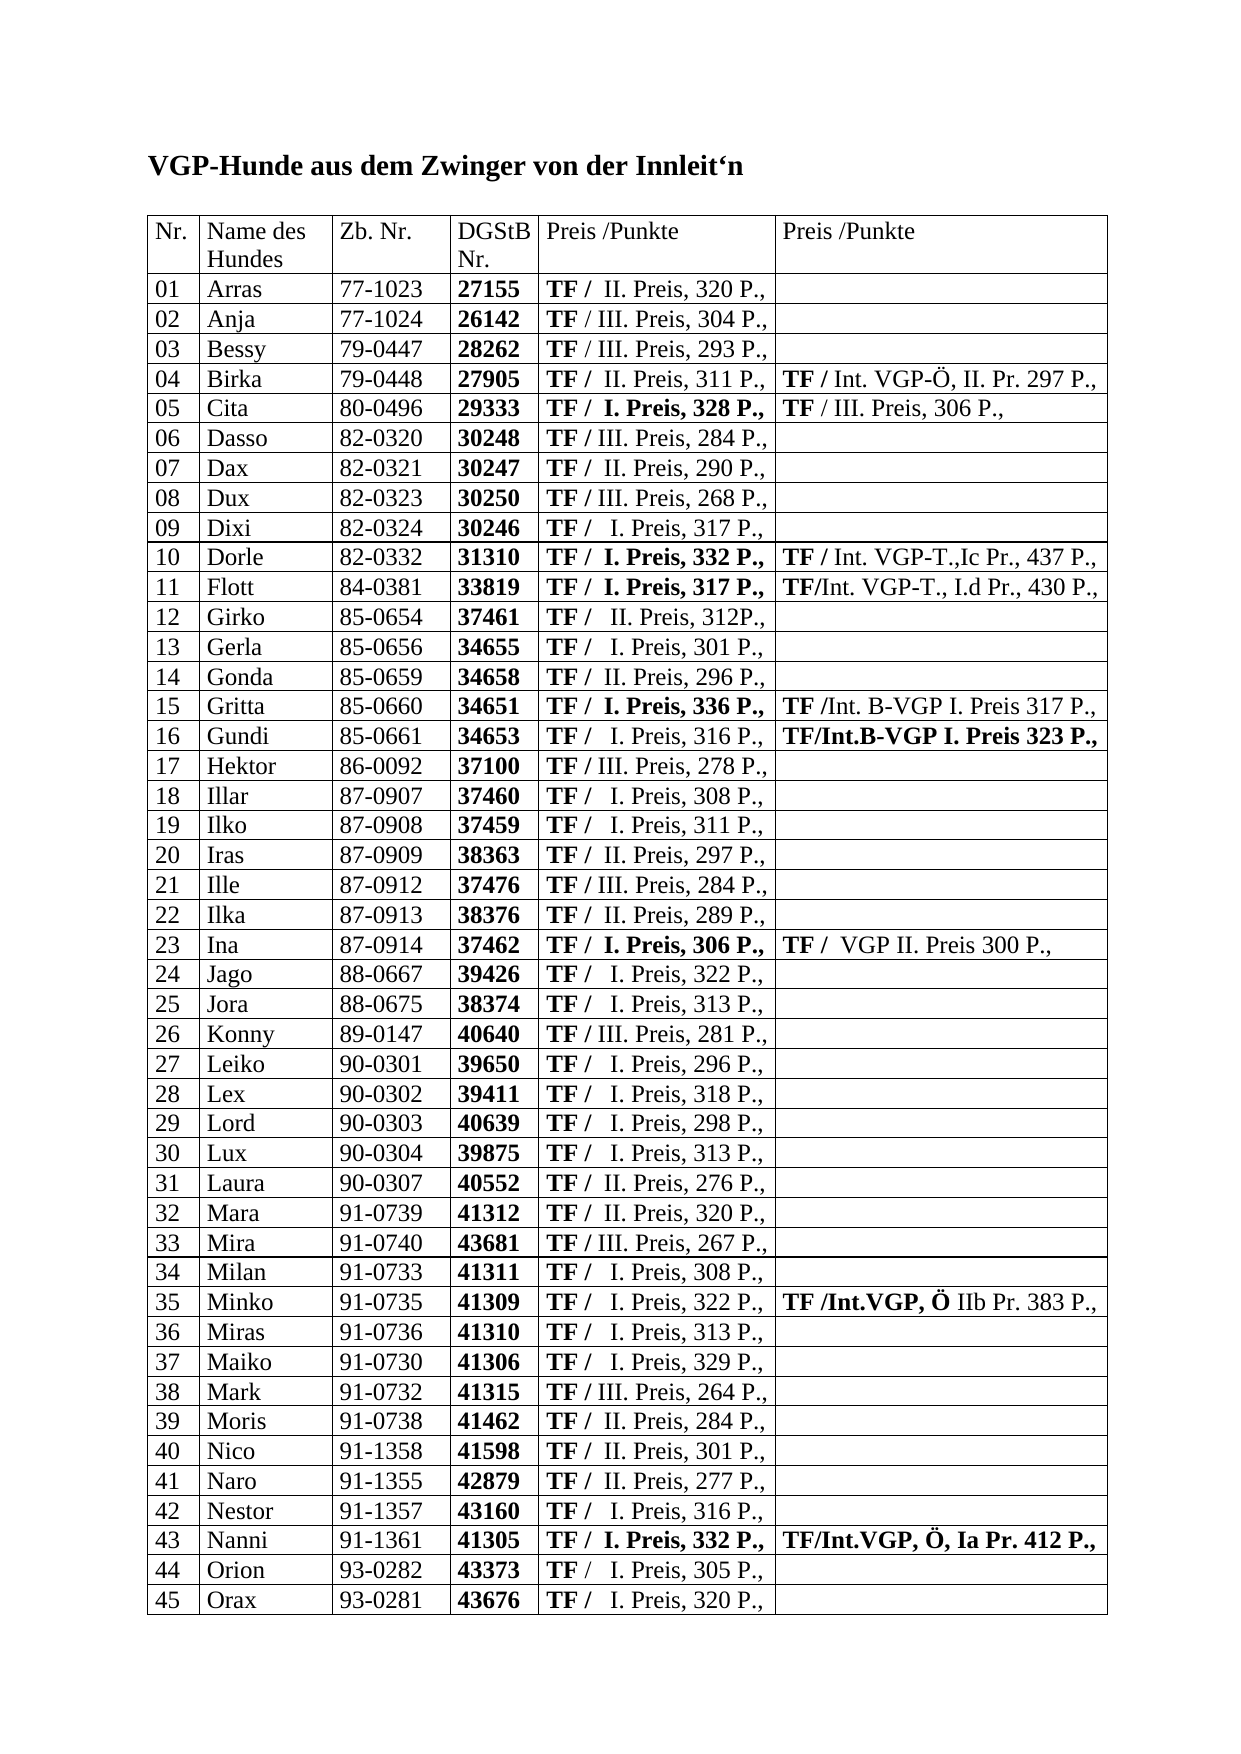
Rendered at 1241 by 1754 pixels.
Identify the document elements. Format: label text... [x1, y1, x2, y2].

table_cell TF / III. Preis, 293 P., [539, 334, 775, 363]
table_cell [776, 840, 1107, 869]
table_cell Dasso [200, 423, 332, 452]
table_cell Nanni [200, 1526, 332, 1554]
table_cell 87-0909 [333, 840, 450, 869]
table_header Preis /Punkte [539, 216, 775, 273]
table_cell 93-0282 [333, 1555, 450, 1584]
table_cell 37462 [451, 930, 538, 958]
table_cell Leiko [200, 1049, 332, 1078]
table_cell 03 [148, 334, 199, 363]
table_cell 30246 [451, 513, 538, 541]
table_cell 16 [148, 721, 199, 750]
table_cell 91-1358 [333, 1436, 450, 1465]
table_cell Dax [200, 453, 332, 482]
table_cell TF / III. Preis, 306 P., [776, 394, 1107, 422]
table_cell Dixi [200, 513, 332, 541]
table_cell 91-0733 [333, 1258, 450, 1286]
table_cell 43676 [451, 1585, 538, 1614]
table_cell Mark [200, 1377, 332, 1405]
table_cell 27155 [451, 274, 538, 303]
table_cell 88-0667 [333, 960, 450, 988]
table_cell Illar [200, 781, 332, 809]
table_cell TF / I. Preis, 316 P., [539, 721, 775, 750]
table_cell 37476 [451, 870, 538, 899]
table_cell Jago [200, 960, 332, 988]
table_cell Mira [200, 1228, 332, 1256]
table_cell 41306 [451, 1347, 538, 1376]
table_cell 41310 [451, 1317, 538, 1346]
table_cell 27 [148, 1049, 199, 1078]
table_cell 38374 [451, 989, 538, 1018]
table_cell [776, 453, 1107, 482]
table_cell 13 [148, 632, 199, 661]
table_cell 39650 [451, 1049, 538, 1078]
table_cell 82-0321 [333, 453, 450, 482]
table_cell 38 [148, 1377, 199, 1405]
table_cell [776, 960, 1107, 988]
table_cell 87-0907 [333, 781, 450, 809]
table_header DGStB Nr. [451, 216, 538, 273]
table_cell 82-0332 [333, 543, 450, 571]
table_cell TF /Int. B-VGP I. Preis 317 P., [776, 691, 1107, 720]
table_cell 41311 [451, 1258, 538, 1286]
table_cell Nico [200, 1436, 332, 1465]
table_cell [776, 1168, 1107, 1197]
table_cell 77-1023 [333, 274, 450, 303]
table_cell 11 [148, 572, 199, 601]
table_cell 05 [148, 394, 199, 422]
table_cell 77-1024 [333, 304, 450, 333]
table_cell [776, 304, 1107, 333]
table_cell 41 [148, 1466, 199, 1495]
table_cell 85-0656 [333, 632, 450, 661]
table_cell 18 [148, 781, 199, 809]
table_cell [776, 1049, 1107, 1078]
table_cell Cita [200, 394, 332, 422]
table_cell TF / I. Preis, 316 P., [539, 1496, 775, 1524]
table_cell 40552 [451, 1168, 538, 1197]
table_cell 26142 [451, 304, 538, 333]
table_cell 86-0092 [333, 751, 450, 780]
table_cell 38363 [451, 840, 538, 869]
table_cell 85-0659 [333, 662, 450, 690]
table_cell [776, 1317, 1107, 1346]
table_cell Hektor [200, 751, 332, 780]
table_cell 85-0660 [333, 691, 450, 720]
table_cell TF / I. Preis, 308 P., [539, 781, 775, 809]
table_cell TF / Int. VGP-Ö, II. Pr. 297 P., [776, 364, 1107, 392]
table_cell TF / II. Preis, 297 P., [539, 840, 775, 869]
table_cell 28262 [451, 334, 538, 363]
table_cell 80-0496 [333, 394, 450, 422]
table_cell Gonda [200, 662, 332, 690]
table_cell 91-1361 [333, 1526, 450, 1554]
table_cell [776, 1436, 1107, 1465]
table_cell TF/Int.VGP, Ö, Ia Pr. 412 P., [776, 1526, 1107, 1554]
table_cell 34651 [451, 691, 538, 720]
table_cell TF / I. Preis, 305 P., [539, 1555, 775, 1584]
table_cell 39411 [451, 1079, 538, 1107]
table_cell TF / I. Preis, 296 P., [539, 1049, 775, 1078]
table_cell 37459 [451, 811, 538, 839]
table_cell 90-0307 [333, 1168, 450, 1197]
table_cell TF / II. Preis, 320 P., [539, 274, 775, 303]
table_cell Konny [200, 1019, 332, 1048]
table_cell 33819 [451, 572, 538, 601]
table_cell 91-1355 [333, 1466, 450, 1495]
table_cell 41315 [451, 1377, 538, 1405]
table_cell [776, 1258, 1107, 1286]
table_cell 30 [148, 1138, 199, 1167]
table_cell 40 [148, 1436, 199, 1465]
table_cell Gerla [200, 632, 332, 661]
table_cell 35 [148, 1287, 199, 1316]
table_cell Orax [200, 1585, 332, 1614]
table_cell 87-0914 [333, 930, 450, 958]
table_cell 21 [148, 870, 199, 899]
table_cell [776, 632, 1107, 661]
table_cell Minko [200, 1287, 332, 1316]
table_cell 34655 [451, 632, 538, 661]
table_cell 39 [148, 1406, 199, 1435]
table_cell TF / I. Preis, 328 P., [539, 394, 775, 422]
table_cell 01 [148, 274, 199, 303]
table_cell [776, 1377, 1107, 1405]
table_cell 82-0323 [333, 483, 450, 512]
table_header Preis /Punkte [776, 216, 1107, 273]
table_cell 29333 [451, 394, 538, 422]
table_cell 31310 [451, 543, 538, 571]
table_cell [776, 1496, 1107, 1524]
table_cell TF / III. Preis, 284 P., [539, 423, 775, 452]
table_cell 24 [148, 960, 199, 988]
table_cell Gritta [200, 691, 332, 720]
table_cell 32 [148, 1198, 199, 1227]
table_cell TF / I. Preis, 322 P., [539, 960, 775, 988]
table_cell 41309 [451, 1287, 538, 1316]
table_cell 91-0740 [333, 1228, 450, 1256]
table_cell Ilka [200, 900, 332, 929]
table_cell Jora [200, 989, 332, 1018]
table_cell 91-0739 [333, 1198, 450, 1227]
table_cell TF / I. Preis, 306 P., [539, 930, 775, 958]
table_cell 37100 [451, 751, 538, 780]
table_cell TF / III. Preis, 284 P., [539, 870, 775, 899]
table_cell 02 [148, 304, 199, 333]
table_cell 37 [148, 1347, 199, 1376]
table_cell 30250 [451, 483, 538, 512]
table_cell Nestor [200, 1496, 332, 1524]
table_cell 14 [148, 662, 199, 690]
table_cell 41462 [451, 1406, 538, 1435]
table_cell TF / II. Preis, 289 P., [539, 900, 775, 929]
table_cell 12 [148, 602, 199, 631]
table_cell TF / I. Preis, 329 P., [539, 1347, 775, 1376]
table_cell [776, 1019, 1107, 1048]
table_cell TF / II. Preis, 312P., [539, 602, 775, 631]
table_cell Bessy [200, 334, 332, 363]
table_cell 29 [148, 1109, 199, 1137]
table_cell TF / III. Preis, 268 P., [539, 483, 775, 512]
table_cell TF / III. Preis, 281 P., [539, 1019, 775, 1048]
table_cell Naro [200, 1466, 332, 1495]
table_cell 25 [148, 989, 199, 1018]
table_cell 08 [148, 483, 199, 512]
table_cell 31 [148, 1168, 199, 1197]
table_cell TF / I. Preis, 301 P., [539, 632, 775, 661]
table_cell Ille [200, 870, 332, 899]
table_cell 28 [148, 1079, 199, 1107]
table_cell 85-0661 [333, 721, 450, 750]
table_cell 17 [148, 751, 199, 780]
table_cell Gundi [200, 721, 332, 750]
table_cell Laura [200, 1168, 332, 1197]
table_cell 82-0324 [333, 513, 450, 541]
table_cell 89-0147 [333, 1019, 450, 1048]
table_cell TF / I. Preis, 308 P., [539, 1258, 775, 1286]
table_cell TF / I. Preis, 320 P., [539, 1585, 775, 1614]
table_cell TF / III. Preis, 278 P., [539, 751, 775, 780]
table_cell Girko [200, 602, 332, 631]
table_cell Miras [200, 1317, 332, 1346]
table_cell TF / I. Preis, 332 P., [539, 543, 775, 571]
table_cell 91-0738 [333, 1406, 450, 1435]
table_cell 90-0303 [333, 1109, 450, 1137]
table_cell [776, 1406, 1107, 1435]
table_cell Birka [200, 364, 332, 392]
table_cell 91-0730 [333, 1347, 450, 1376]
table_cell 90-0304 [333, 1138, 450, 1167]
table_cell 45 [148, 1585, 199, 1614]
table_cell Orion [200, 1555, 332, 1584]
table_cell Lord [200, 1109, 332, 1137]
table_cell 87-0913 [333, 900, 450, 929]
table_cell TF / II. Preis, 276 P., [539, 1168, 775, 1197]
table_cell TF / II. Preis, 296 P., [539, 662, 775, 690]
table_cell 87-0908 [333, 811, 450, 839]
table_cell 37461 [451, 602, 538, 631]
table_cell TF / VGP II. Preis 300 P., [776, 930, 1107, 958]
table_cell Arras [200, 274, 332, 303]
table_cell [776, 1138, 1107, 1167]
table_cell 43160 [451, 1496, 538, 1524]
table_cell 85-0654 [333, 602, 450, 631]
table_cell 91-0732 [333, 1377, 450, 1405]
table_cell 90-0302 [333, 1079, 450, 1107]
table_cell [776, 274, 1107, 303]
table_cell 19 [148, 811, 199, 839]
table_cell [776, 1109, 1107, 1137]
table_cell [776, 870, 1107, 899]
table_cell 07 [148, 453, 199, 482]
table_cell Anja [200, 304, 332, 333]
table_cell 40640 [451, 1019, 538, 1048]
table_cell [776, 1555, 1107, 1584]
table_cell 91-0735 [333, 1287, 450, 1316]
table_cell TF / I. Preis, 317 P., [539, 572, 775, 601]
table_cell TF / II. Preis, 301 P., [539, 1436, 775, 1465]
table_cell Ilko [200, 811, 332, 839]
table_header Nr. [148, 216, 199, 273]
table_cell 39875 [451, 1138, 538, 1167]
table_cell [776, 1198, 1107, 1227]
table_cell 20 [148, 840, 199, 869]
table_cell 82-0320 [333, 423, 450, 452]
table_cell [776, 423, 1107, 452]
table_cell 42 [148, 1496, 199, 1524]
table_cell 38376 [451, 900, 538, 929]
table_cell 33 [148, 1228, 199, 1256]
table_cell TF / II. Preis, 311 P., [539, 364, 775, 392]
table_cell Milan [200, 1258, 332, 1286]
table_cell Iras [200, 840, 332, 869]
table_cell TF / II. Preis, 284 P., [539, 1406, 775, 1435]
table_cell 34653 [451, 721, 538, 750]
table_cell [776, 1585, 1107, 1614]
table_cell [776, 483, 1107, 512]
table_cell TF / I. Preis, 332 P., [539, 1526, 775, 1554]
table_cell 88-0675 [333, 989, 450, 1018]
table_cell [776, 1228, 1107, 1256]
table_cell 90-0301 [333, 1049, 450, 1078]
table_cell 91-1357 [333, 1496, 450, 1524]
table_cell 43 [148, 1526, 199, 1554]
table_cell TF / I. Preis, 313 P., [539, 1138, 775, 1167]
table_cell 09 [148, 513, 199, 541]
table_cell 87-0912 [333, 870, 450, 899]
table_cell Moris [200, 1406, 332, 1435]
table_cell TF / II. Preis, 320 P., [539, 1198, 775, 1227]
table_cell TF / I. Preis, 313 P., [539, 1317, 775, 1346]
table_cell [776, 751, 1107, 780]
table_cell 79-0447 [333, 334, 450, 363]
table_cell 27905 [451, 364, 538, 392]
table_cell [776, 662, 1107, 690]
table_cell TF / I. Preis, 322 P., [539, 1287, 775, 1316]
table_cell [776, 781, 1107, 809]
table_cell 42879 [451, 1466, 538, 1495]
table_cell TF / I. Preis, 318 P., [539, 1079, 775, 1107]
table_cell [776, 513, 1107, 541]
table_cell TF / I. Preis, 336 P., [539, 691, 775, 720]
table_header Name des Hundes [200, 216, 332, 273]
table_cell TF / III. Preis, 267 P., [539, 1228, 775, 1256]
table_cell TF / I. Preis, 317 P., [539, 513, 775, 541]
table_cell TF / III. Preis, 264 P., [539, 1377, 775, 1405]
table_cell 43373 [451, 1555, 538, 1584]
table_cell 84-0381 [333, 572, 450, 601]
table_cell 79-0448 [333, 364, 450, 392]
table_cell Dorle [200, 543, 332, 571]
table_cell TF / II. Preis, 277 P., [539, 1466, 775, 1495]
table_cell [776, 334, 1107, 363]
table_cell TF / I. Preis, 311 P., [539, 811, 775, 839]
table_cell [776, 1079, 1107, 1107]
table_cell 23 [148, 930, 199, 958]
table_cell 36 [148, 1317, 199, 1346]
table_cell 34658 [451, 662, 538, 690]
table_cell 04 [148, 364, 199, 392]
table_cell 93-0281 [333, 1585, 450, 1614]
table_cell [776, 989, 1107, 1018]
table_cell TF / III. Preis, 304 P., [539, 304, 775, 333]
table_cell TF/Int. VGP-T., I.d Pr., 430 P., [776, 572, 1107, 601]
table_cell 22 [148, 900, 199, 929]
table_cell 44 [148, 1555, 199, 1584]
table_cell 41598 [451, 1436, 538, 1465]
table_cell 26 [148, 1019, 199, 1048]
table_cell Dux [200, 483, 332, 512]
table_cell [776, 900, 1107, 929]
table_cell TF / I. Preis, 313 P., [539, 989, 775, 1018]
table_cell Mara [200, 1198, 332, 1227]
table_cell 40639 [451, 1109, 538, 1137]
table_cell 30247 [451, 453, 538, 482]
table_cell 10 [148, 543, 199, 571]
table_cell TF /Int.VGP, Ö IIb Pr. 383 P., [776, 1287, 1107, 1316]
table_cell [776, 1347, 1107, 1376]
table_cell 41305 [451, 1526, 538, 1554]
table_cell Flott [200, 572, 332, 601]
table_header Zb. Nr. [333, 216, 450, 273]
table_cell [776, 811, 1107, 839]
text VGP-Hunde aus dem Zwinger von der Innleit‘n [148, 148, 1093, 181]
table_cell [776, 602, 1107, 631]
table_cell Ina [200, 930, 332, 958]
table_cell 41312 [451, 1198, 538, 1227]
table_cell TF / II. Preis, 290 P., [539, 453, 775, 482]
table_cell 43681 [451, 1228, 538, 1256]
table_cell TF/Int.B-VGP I. Preis 323 P., [776, 721, 1107, 750]
table_cell 06 [148, 423, 199, 452]
table_cell Lex [200, 1079, 332, 1107]
table_cell 15 [148, 691, 199, 720]
table_cell 91-0736 [333, 1317, 450, 1346]
table_cell 34 [148, 1258, 199, 1286]
table_cell TF / I. Preis, 298 P., [539, 1109, 775, 1137]
table_cell [776, 1466, 1107, 1495]
table_cell 30248 [451, 423, 538, 452]
table_cell TF / Int. VGP-T.,Ic Pr., 437 P., [776, 543, 1107, 571]
table_cell Lux [200, 1138, 332, 1167]
table_cell 39426 [451, 960, 538, 988]
table_cell 37460 [451, 781, 538, 809]
table_cell Maiko [200, 1347, 332, 1376]
